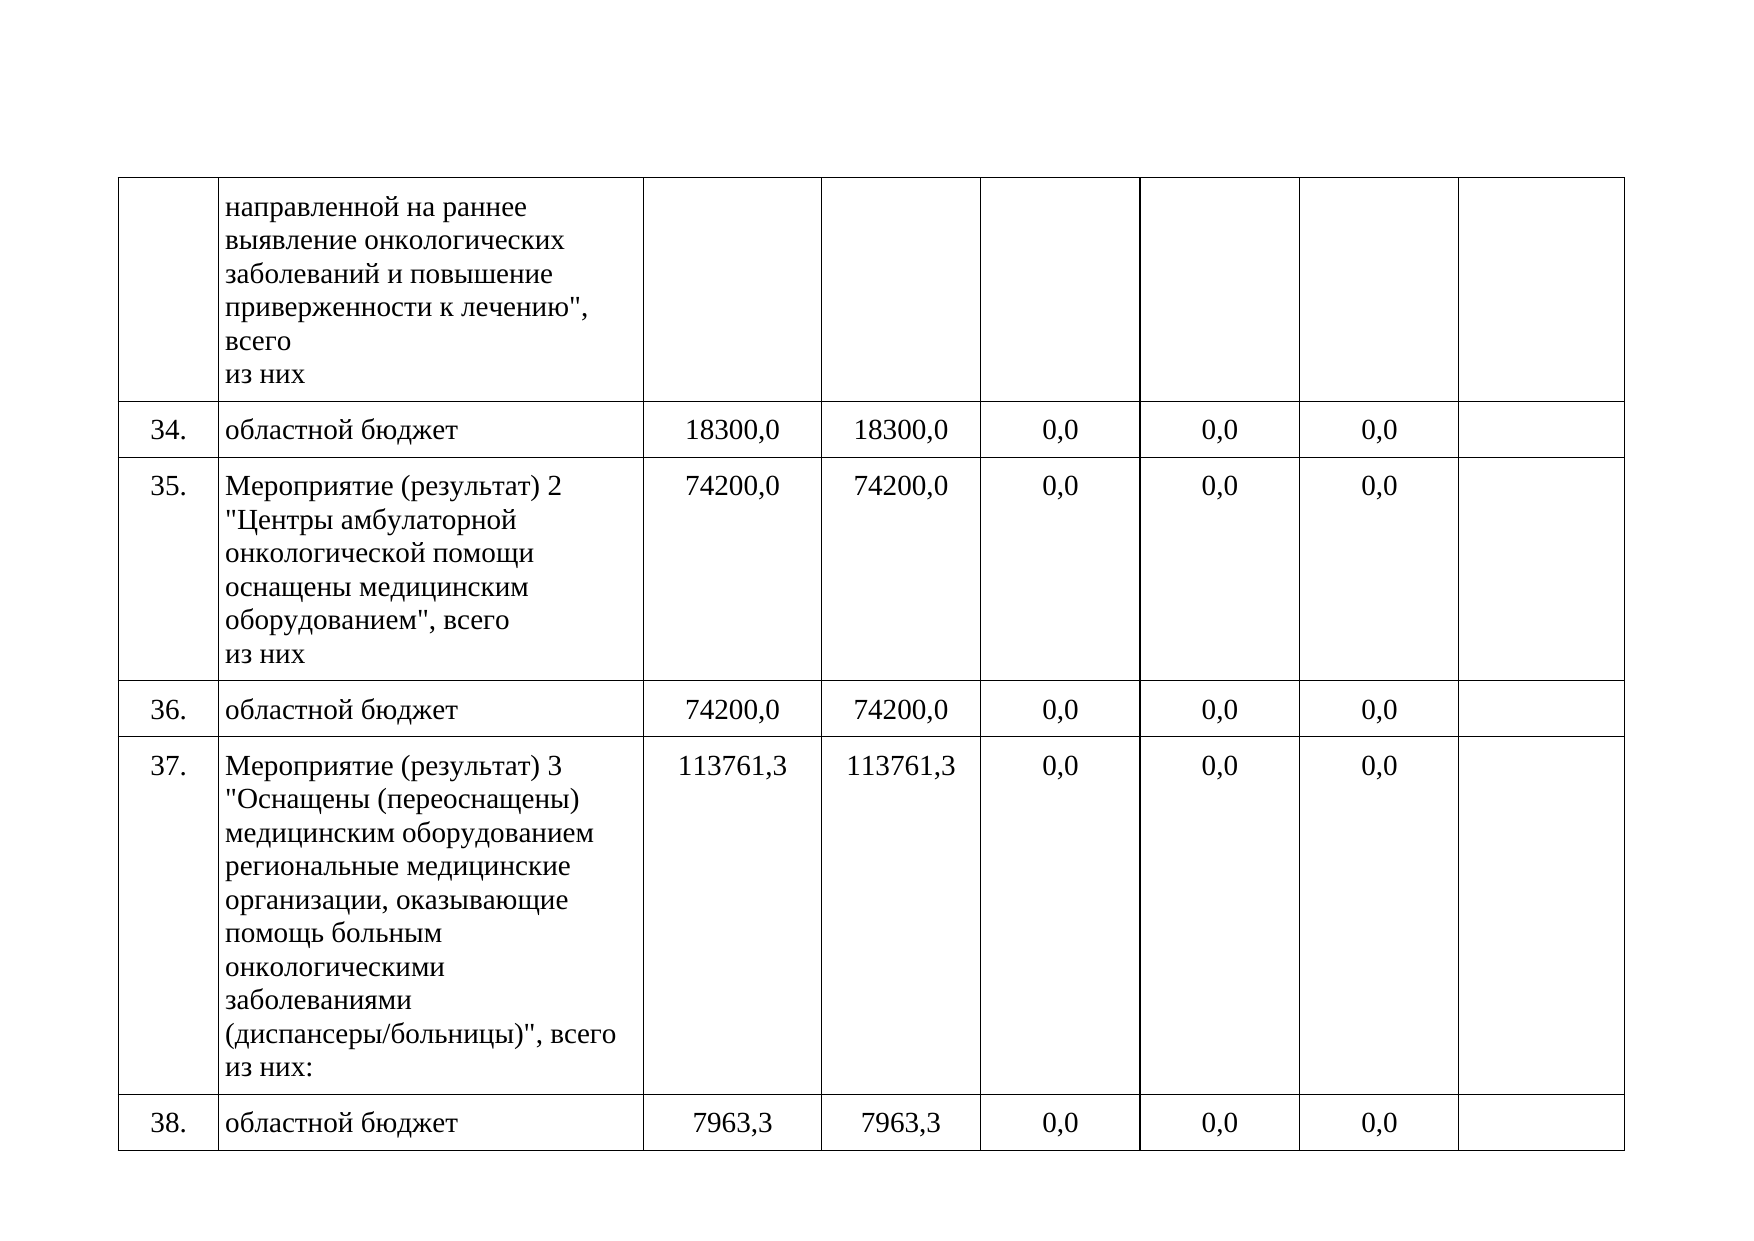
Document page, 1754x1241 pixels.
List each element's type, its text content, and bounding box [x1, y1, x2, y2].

table_cell 0,0 [1300, 458, 1458, 680]
table_cell [822, 178, 980, 401]
table_cell 113761,3 [644, 737, 821, 1094]
table_cell областной бюджет [219, 681, 643, 736]
table_cell [981, 178, 1139, 401]
table_cell 35. [119, 458, 218, 680]
table_cell 0,0 [1300, 402, 1458, 457]
table_cell 0,0 [981, 681, 1139, 736]
table_cell [119, 178, 218, 401]
table_cell [1459, 178, 1624, 401]
table_cell 37. [119, 737, 218, 1094]
table_cell 0,0 [1300, 681, 1458, 736]
table_cell 34. [119, 402, 218, 457]
table_cell Мероприятие (результат) 3 "Оснащены (переоснащены) медицинским оборудованием региональные медицинские организации, оказывающие помощь больным онкологическими заболеваниями (диспансеры/больницы)", всего из них: [219, 737, 643, 1094]
table_cell 0,0 [1141, 458, 1299, 680]
table_cell 113761,3 [822, 737, 980, 1094]
table_cell 0,0 [981, 458, 1139, 680]
table_cell областной бюджет [219, 402, 643, 457]
table_cell 7963,3 [644, 1095, 821, 1149]
table_cell 0,0 [981, 737, 1139, 1094]
table_cell 0,0 [1141, 402, 1299, 457]
table_cell 0,0 [1141, 737, 1299, 1094]
table_cell [644, 178, 821, 401]
table_cell [1300, 178, 1458, 401]
table_cell 18300,0 [644, 402, 821, 457]
table_cell [1141, 178, 1299, 401]
table_cell 36. [119, 681, 218, 736]
table_cell [1459, 681, 1624, 736]
table_cell 7963,3 [822, 1095, 980, 1149]
table_cell 74200,0 [644, 681, 821, 736]
table_cell 0,0 [981, 1095, 1139, 1149]
table_cell 0,0 [981, 402, 1139, 457]
table_cell [1459, 458, 1624, 680]
table_cell [1459, 737, 1624, 1094]
table_cell [1459, 1095, 1624, 1149]
table_cell 0,0 [1141, 681, 1299, 736]
table_cell Мероприятие (результат) 2 "Центры амбулаторной онкологической помощи оснащены медицинским оборудованием", всего из них [219, 458, 643, 680]
table_cell 38. [119, 1095, 218, 1149]
table_cell 74200,0 [822, 458, 980, 680]
table_cell 0,0 [1141, 1095, 1299, 1149]
table_cell [1459, 402, 1624, 457]
table_cell направленной на раннее выявление онкологических заболеваний и повышение приверженности к лечению", всего из них [219, 178, 643, 401]
table_cell 74200,0 [644, 458, 821, 680]
table_cell 18300,0 [822, 402, 980, 457]
table_cell 0,0 [1300, 1095, 1458, 1149]
table_cell областной бюджет [219, 1095, 643, 1149]
table_cell 0,0 [1300, 737, 1458, 1094]
table_cell 74200,0 [822, 681, 980, 736]
